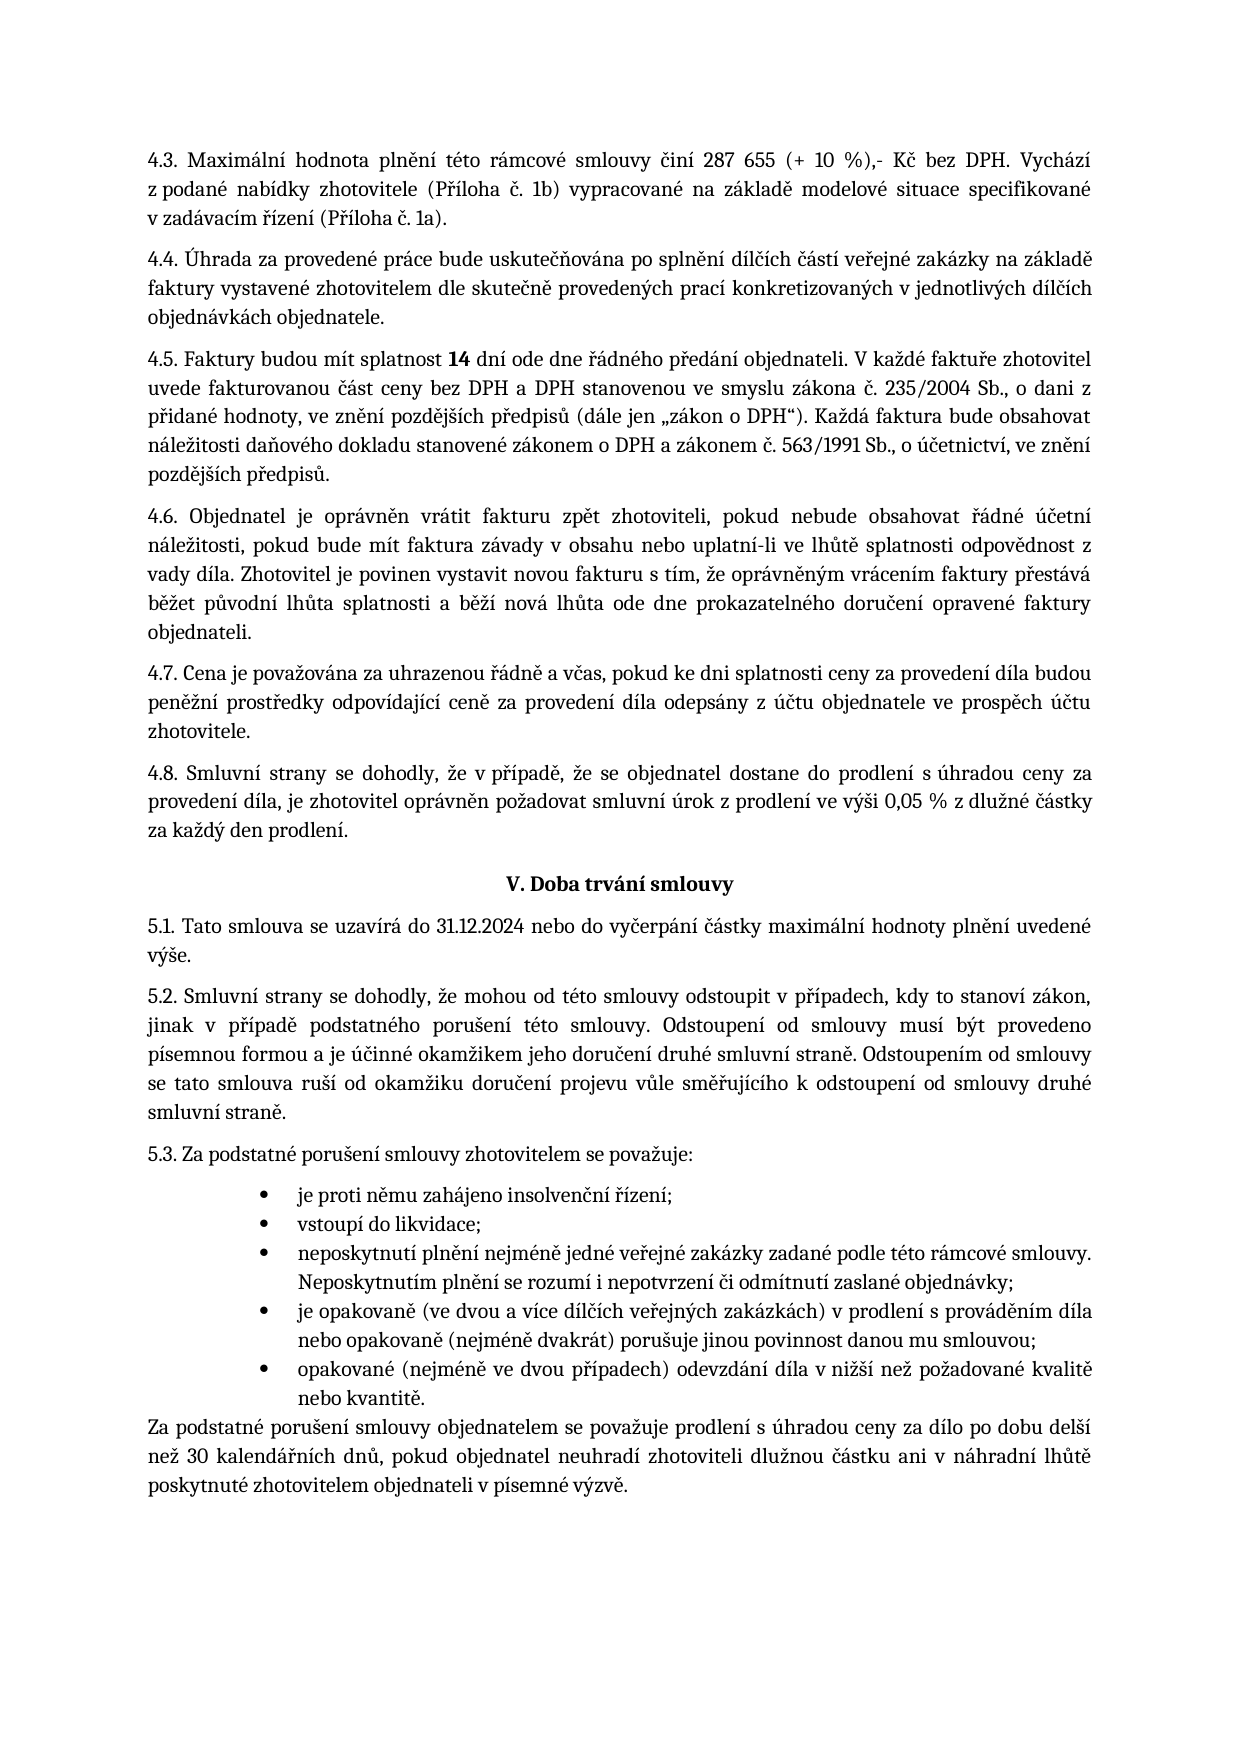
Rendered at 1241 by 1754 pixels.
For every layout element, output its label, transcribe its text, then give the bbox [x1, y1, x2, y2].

text 5.3. Za podstatné porušení smlouvy zhotovitelem se považuje: [148, 1141, 1093, 1167]
text Za podstatné porušení smlouvy objednatelem se považuje prodlení s úhradou ceny za dílo po dobu delší než 30 kalendářních dnů, pokud objednatel neuhradí zhotoviteli dlužnou částku ani v náhradní lhůtě poskytnuté zhotovitelem objednateli v písemné výzvě. [148, 1414, 1093, 1498]
text 4.7. Cena je považována za uhrazenou řádně a včas, pokud ke dni splatnosti ceny za provedení díla budou peněžní prostředky odpovídající ceně za provedení díla odepsány z účtu objednatele ve prospěch účtu zhotovitele. [148, 661, 1093, 744]
list neposkytnutí plnění nejméně jedné veřejné zakázky zadané podle této rámcové smlouvy. Neposkytnutím plnění se rozumí i nepotvrzení či odmítnutí zaslané objednávky; [260, 1241, 1093, 1295]
text 4.8. Smluvní strany se dohodly, že v případě, že se objednatel dostane do prodlení s úhradou ceny za provedení díla, je zhotovitel oprávněn požadovat smluvní úrok z prodlení ve výši 0,05 % z dlužné částky za každý den prodlení. [148, 760, 1093, 843]
text V. Doba trvání smlouvy [148, 872, 1093, 897]
list vstoupí do likvidace; [260, 1212, 1093, 1237]
text 4.5. Faktury budou mít splatnost 14 dní ode dne řádného předání objednateli. V každé faktuře zhotovitel uvede fakturovanou část ceny bez DPH a DPH stanovenou ve smyslu zákona č. 235/2004 Sb., o dani z přidané hodnoty, ve znění pozdějších předpisů (dále jen „zákon o DPH“). Každá faktura bude obsahovat náležitosti daňového dokladu stanovené zákonem o DPH a zákonem č. 563/1991 Sb., o účetnictví, ve znění pozdějších předpisů. [148, 346, 1093, 487]
list opakované (nejméně ve dvou případech) odevzdání díla v nižší než požadované kvalitě nebo kvantitě. [260, 1357, 1093, 1411]
text 4.4. Úhrada za provedené práce bude uskutečňována po splnění dílčích částí veřejné zakázky na základě faktury vystavené zhotovitelem dle skutečně provedených prací konkretizovaných v jednotlivých dílčích objednávkách objednatele. [148, 247, 1093, 330]
text 4.6. Objednatel je oprávněn vrátit fakturu zpět zhotoviteli, pokud nebude obsahovat řádné účetní náležitosti, pokud bude mít faktura závady v obsahu nebo uplatní-li ve lhůtě splatnosti odpovědnost z vady díla. Zhotovitel je povinen vystavit novou fakturu s tím, že oprávněným vrácením faktury přestává běžet původní lhůta splatnosti a běží nová lhůta ode dne prokazatelného doručení opravené faktury objednateli. [148, 504, 1093, 645]
text 5.1. Tato smlouva se uzavírá do 31.12.2024 nebo do vyčerpání částky maximální hodnoty plnění uvedené výše. [148, 914, 1093, 968]
list je proti němu zahájeno insolvenční řízení; [260, 1183, 1093, 1208]
text 5.2. Smluvní strany se dohodly, že mohou od této smlouvy odstoupit v případech, kdy to stanoví zákon, jinak v případě podstatného porušení této smlouvy. Odstoupení od smlouvy musí být provedeno písemnou formou a je účinné okamžikem jeho doručení druhé smluvní straně. Odstoupením od smlouvy se tato smlouva ruší od okamžiku doručení projevu vůle směřujícího k odstoupení od smlouvy druhé smluvní straně. [148, 984, 1093, 1125]
list je opakovaně (ve dvou a více dílčích veřejných zakázkách) v prodlení s prováděním díla nebo opakovaně (nejméně dvakrát) porušuje jinou povinnost danou mu smlouvou; [260, 1299, 1093, 1353]
text 4.3. Maximální hodnota plnění této rámcové smlouvy činí 287 655 (+ 10 %),- Kč bez DPH. Vychází z podané nabídky zhotovitele (Příloha č. 1b) vypracované na základě modelové situace specifikované v zadávacím řízení (Příloha č. 1a). [148, 148, 1093, 231]
